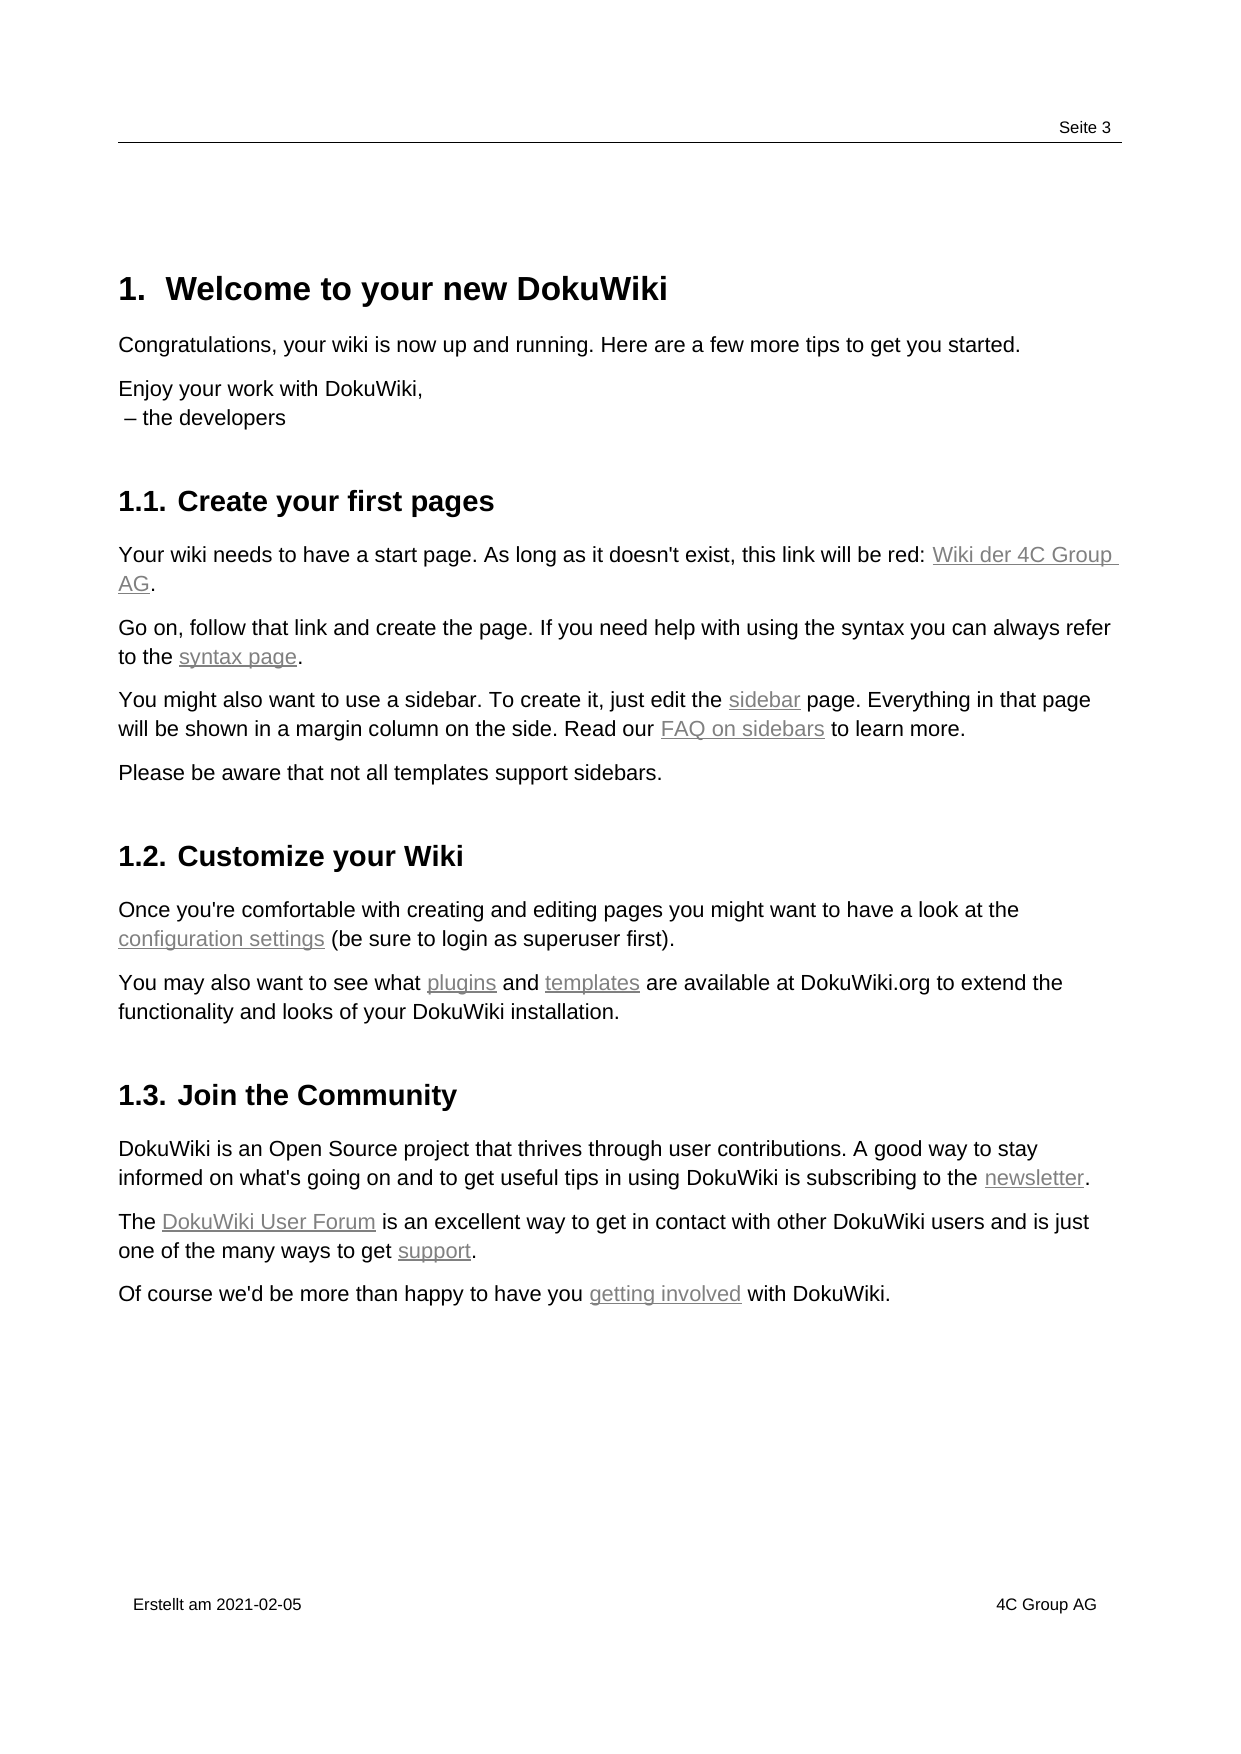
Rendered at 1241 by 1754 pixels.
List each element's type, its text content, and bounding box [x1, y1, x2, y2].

subtitle Welcome to your new DokuWiki [118, 269, 1122, 307]
subtitle Create your first pages [118, 483, 1122, 517]
text Please be aware that not all templates support sidebars. [118, 759, 1122, 785]
text Once you're comfortable with creating and editing pages you might want to have a look at the configuration settings (be sure to login as superuser first). [118, 897, 1122, 951]
text Of course we'd be more than happy to have you getting involved with DokuWiki. [118, 1281, 1122, 1306]
text You may also want to see what plugins and templates are available at DokuWiki.org to extend the functionality and looks of your DokuWiki installation. [118, 969, 1122, 1024]
text Go on, follow that link and create the page. If you need help with using the syntax you can always refer to the syntax page. [118, 614, 1122, 669]
subtitle Join the Community [118, 1077, 1122, 1111]
text Enjoy your work with DokuWiki, – the developers [118, 376, 1122, 430]
text You might also want to use a sidebar. To create it, just edit the sidebar page. Everything in that page will be shown in a margin column on the side. Read our FAQ on sidebars to learn more. [118, 687, 1122, 741]
text Your wiki needs to have a start page. As long as it doesn't exist, this link will be red: Wiki der 4C Group AG. [118, 542, 1122, 596]
text DokuWiki is an Open Source project that thrives through user contributions. A good way to stay informed on what's going on and to get useful tips in using DokuWiki is subscribing to the newsletter. [118, 1136, 1122, 1190]
text The DokuWiki User Forum is an excellent way to get in contact with other DokuWiki users and is just one of the many ways to get support. [118, 1208, 1122, 1263]
text Congratulations, your wiki is now up and running. Here are a few more tips to get you started. [118, 332, 1122, 357]
subtitle Customize your Wiki [118, 838, 1122, 872]
